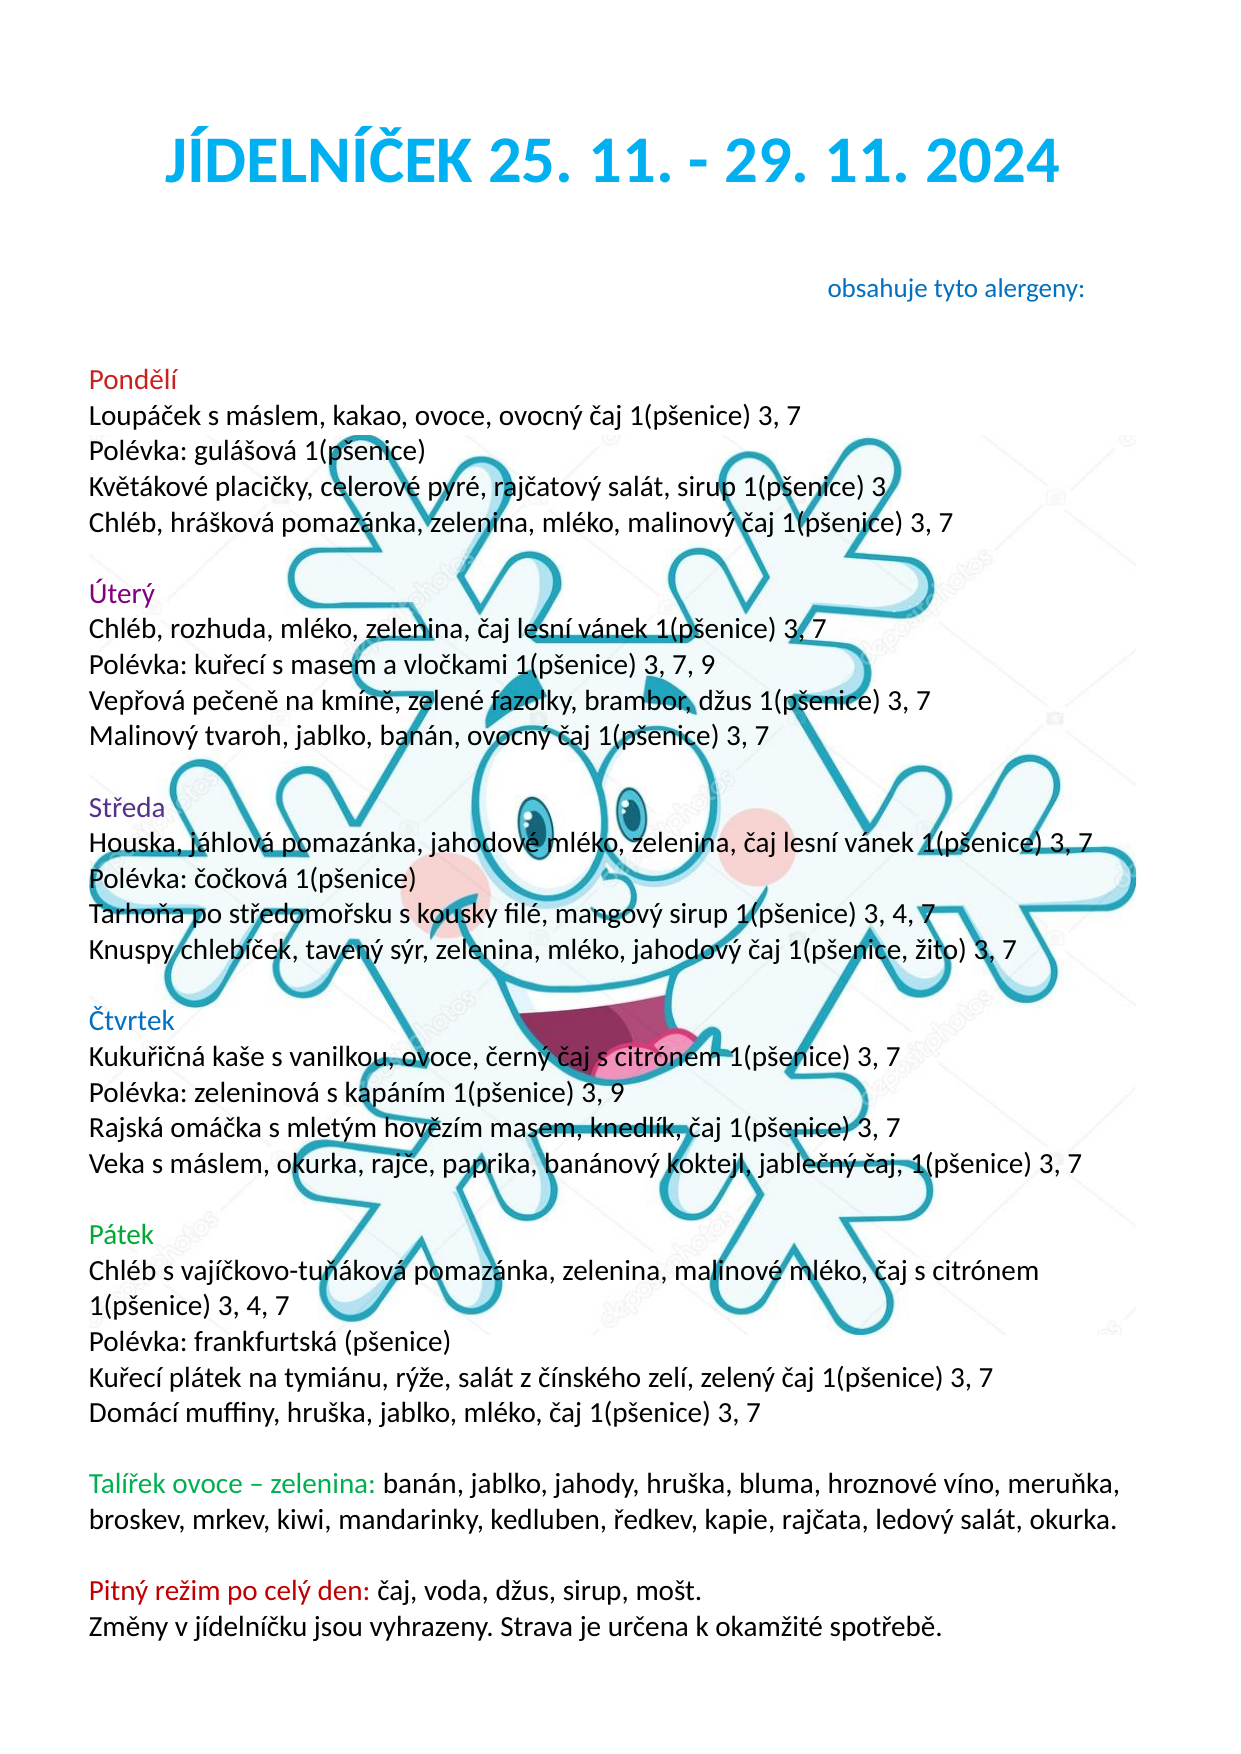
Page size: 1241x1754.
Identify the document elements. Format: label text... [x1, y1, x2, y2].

text Změny v jídelníčku jsou vyhrazeny. Strava je určena k okamžité spotřebě. [89, 1608, 1137, 1644]
text Talířek ovoce – zelenina: banán, jablko, jahody, hruška, bluma, hroznové víno, meruňka, broskev, mrkev, kiwi, mandarinky, kedluben, ředkev, kapie, rajčata, ledový salát, okurka. [89, 1466, 1137, 1537]
text JÍDELNÍČEK 25. 11. - 29. 11. 2024 [89, 118, 1137, 199]
text Pondělí [89, 361, 1137, 397]
text Kuřecí plátek na tymiánu, rýže, salát z čínského zelí, zelený čaj 1(pšenice) 3, 7 [89, 1359, 1137, 1394]
text Pitný režim po celý den: čaj, voda, džus, sirup, mošt. [89, 1572, 1137, 1608]
text Polévka: frankfurtská (pšenice) [89, 1335, 1137, 1359]
text Loupáček s máslem, kakao, ovoce, ovocný čaj 1(pšenice) 3, 7 [89, 397, 1137, 432]
text obsahuje tyto alergeny: [753, 271, 1137, 304]
text Domácí muffiny, hruška, jablko, mléko, čaj 1(pšenice) 3, 7 [89, 1394, 1137, 1430]
